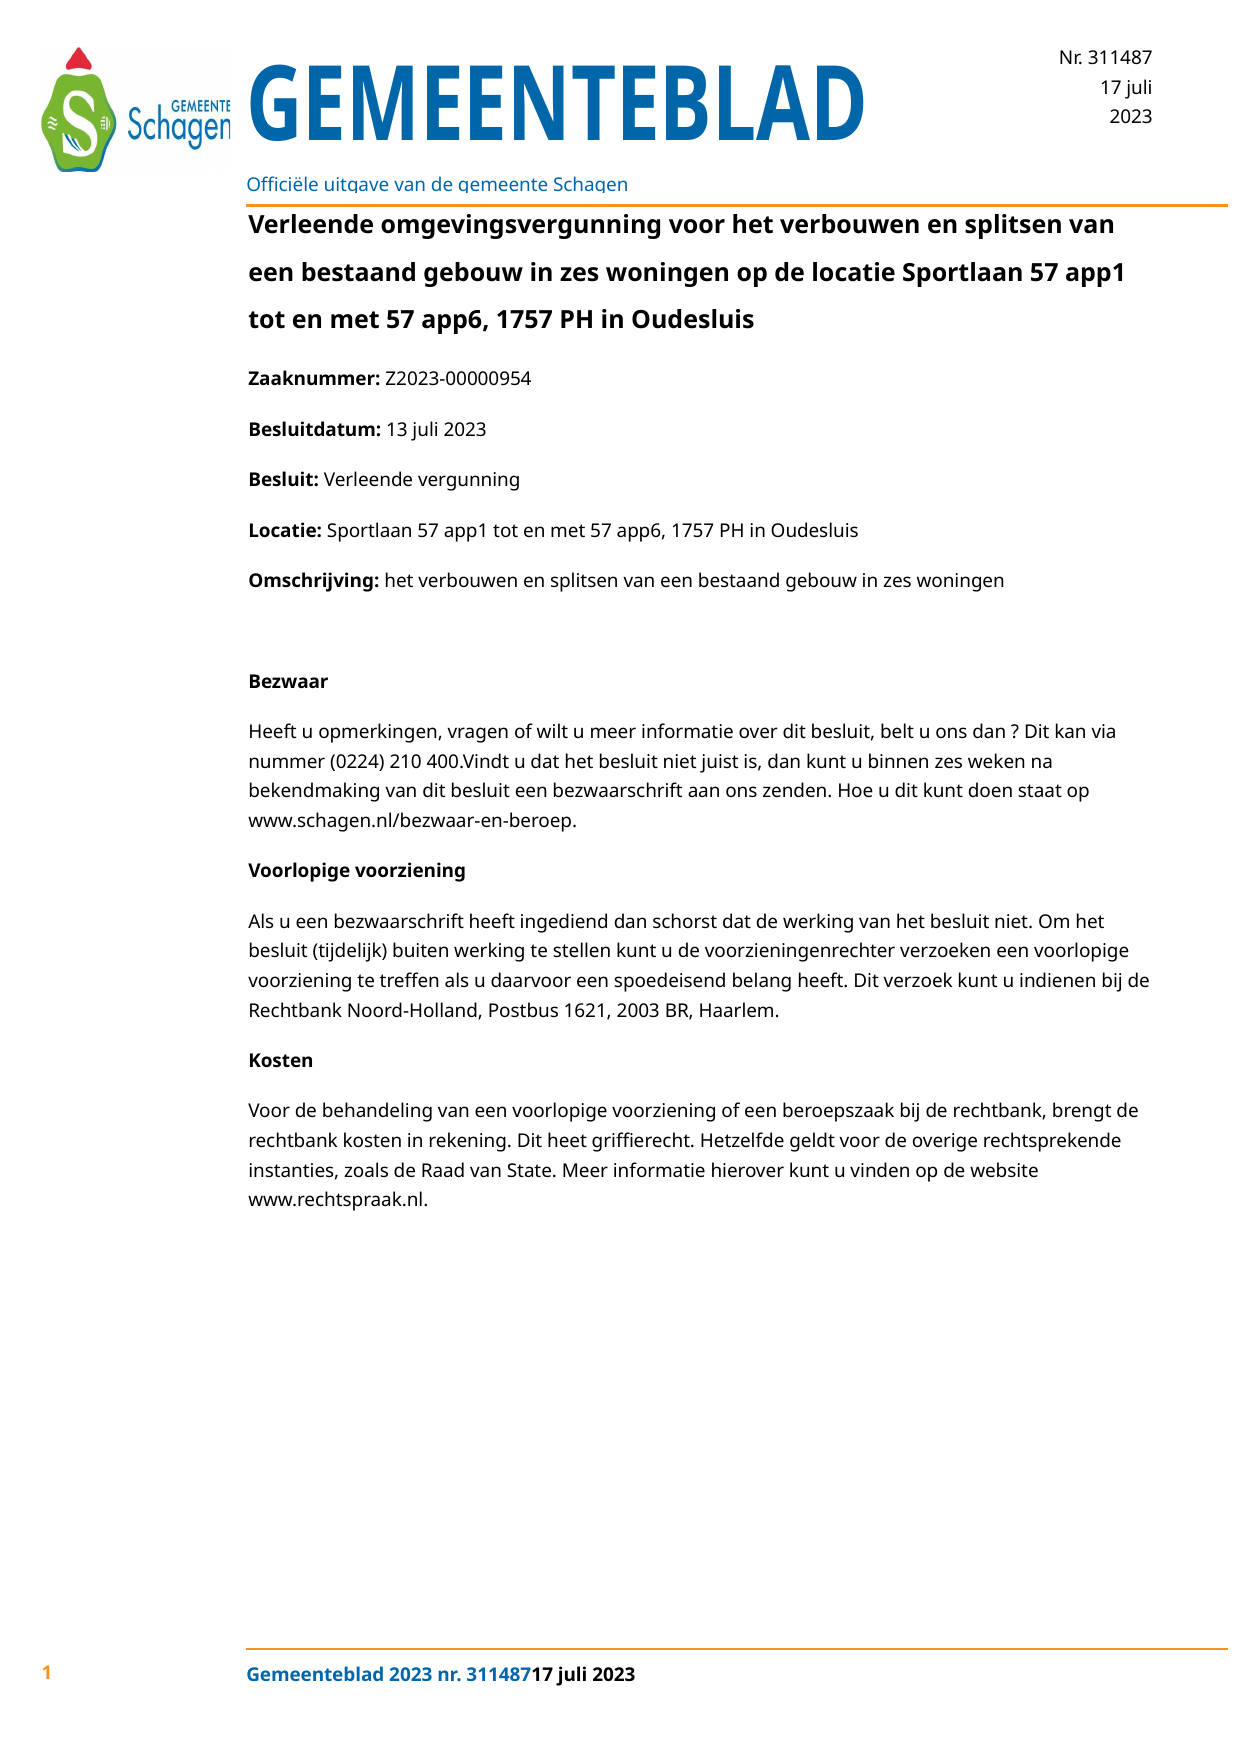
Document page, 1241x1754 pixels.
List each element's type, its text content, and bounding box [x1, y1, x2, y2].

text Kosten [248, 1047, 1152, 1073]
text Omschrijving: het verbouwen en splitsen van een bestaand gebouw in zes woningen [248, 567, 1152, 593]
text Als u een bezwaarschrift heeft ingediend dan schorst dat de werking van het besluit niet. Om het besluit (tijdelijk) buiten werking te stellen kunt u de voorzieningenrechter verzoeken een voorlopige voorziening te treffen als u daarvoor een spoedeisend belang heeft. Dit verzoek kunt u indienen bij de Rechtbank Noord-Holland, Postbus 1621, 2003 BR, Haarlem. [248, 908, 1152, 1022]
text Verleende omgevingsvergunning voor het verbouwen en splitsen van een bestaand gebouw in zes woningen op de locatie Sportlaan 57 app1 tot en met 57 app6, 1757 PH in Oudesluis [248, 207, 1152, 336]
text Bezwaar [248, 668, 1152, 694]
text Zaaknummer: Z2023-00000954 [248, 366, 1152, 391]
text Besluit: Verleende vergunning [248, 466, 1152, 492]
text Voorlopige voorziening [248, 858, 1152, 883]
text Voor de behandeling van een voorlopige voorziening of een beroepszaak bij de rechtbank, brengt de rechtbank kosten in rekening. Dit heet griffierecht. Hetzelfde geldt voor de overige rechtsprekende instanties, zoals de Raad van State. Meer informatie hierover kunt u vinden op de website www.rechtspraak.nl. [248, 1098, 1152, 1212]
text Heeft u opmerkingen, vragen of wilt u meer informatie over dit besluit, belt u ons dan ? Dit kan via nummer (0224) 210 400.Vindt u dat het besluit niet juist is, dan kunt u binnen zes weken na bekendmaking van dit besluit een bezwaarschrift aan ons zenden. Hoe u dit kunt doen staat op www.schagen.nl/bezwaar-en-beroep. [248, 718, 1152, 833]
picture [41, 47, 231, 172]
text Besluitdatum: 13 juli 2023 [248, 416, 1152, 442]
text Locatie: Sportlaan 57 app1 tot en met 57 app6, 1757 PH in Oudesluis [248, 517, 1152, 542]
